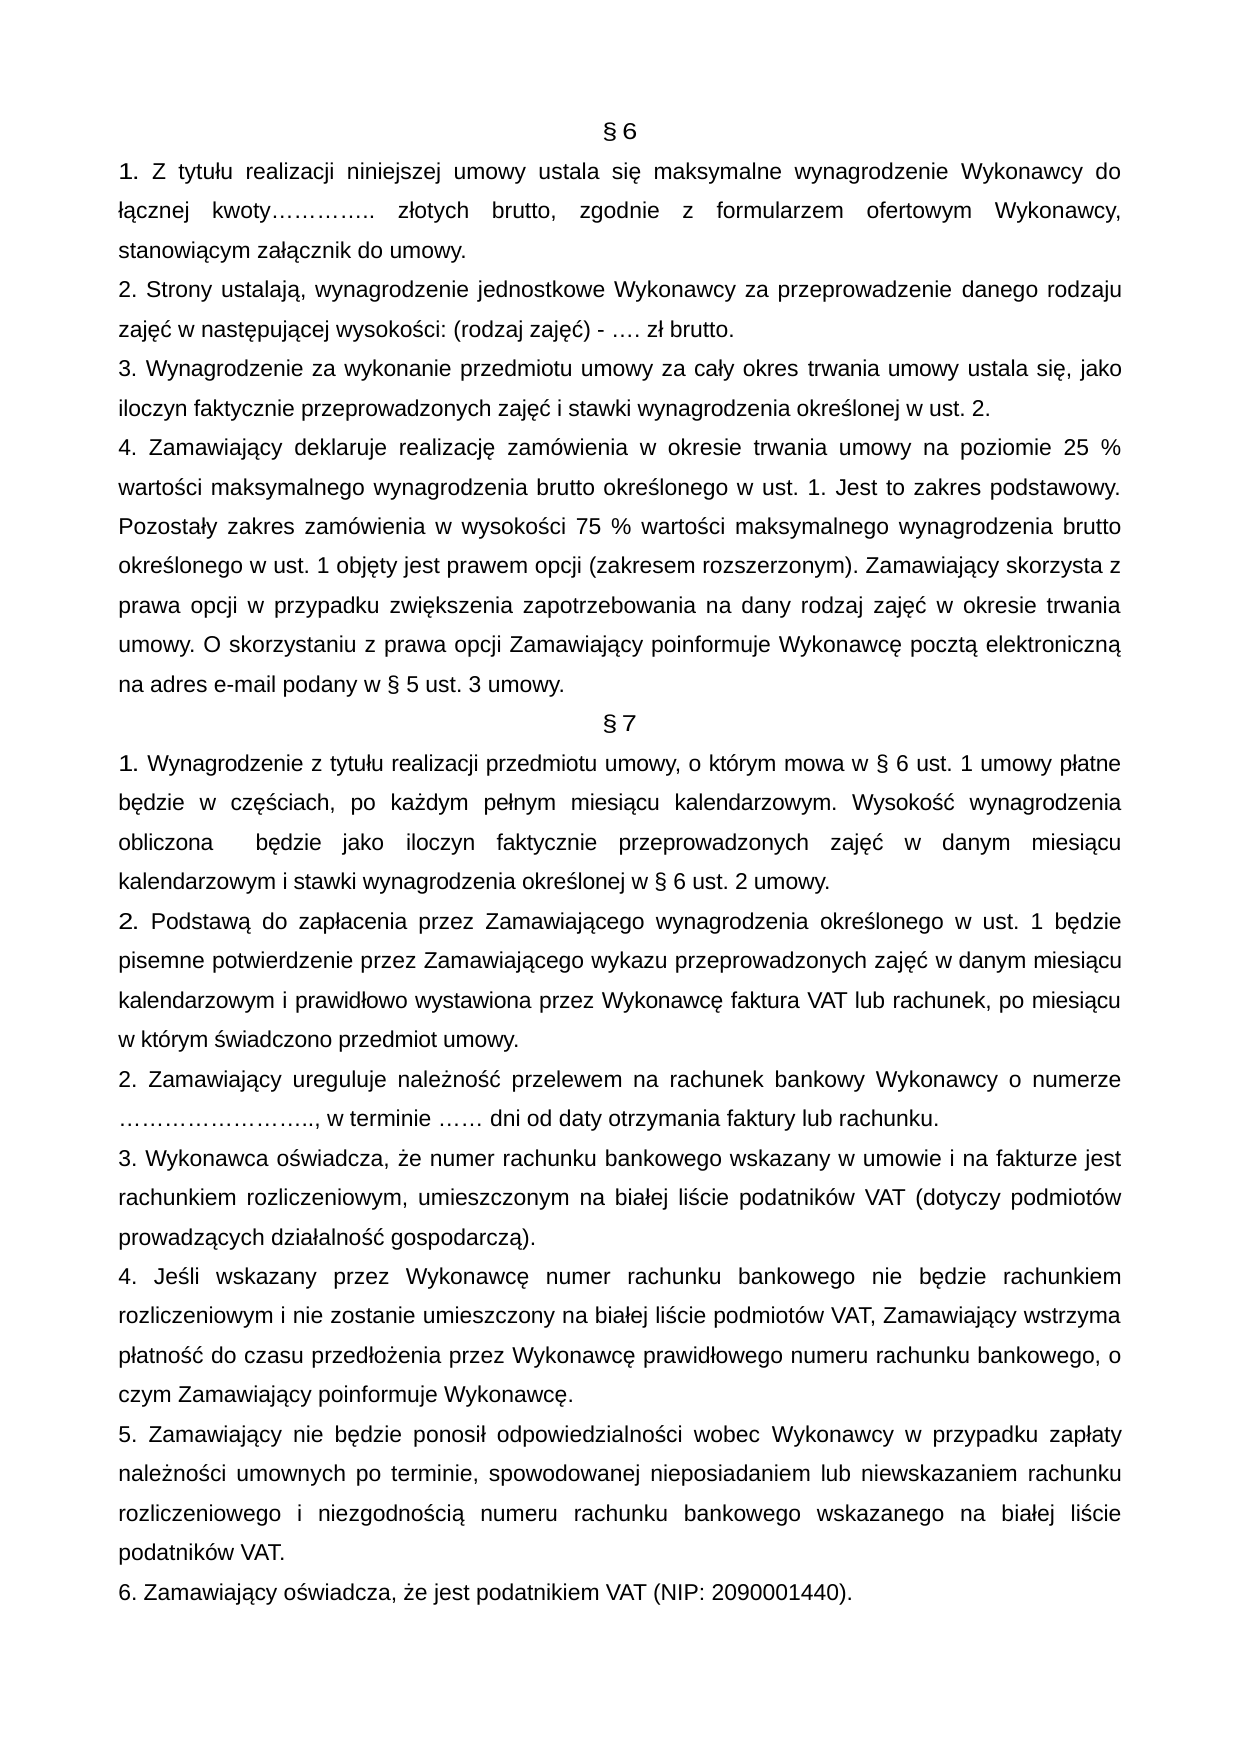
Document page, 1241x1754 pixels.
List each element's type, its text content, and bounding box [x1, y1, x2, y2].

text 4. Zamawiający deklaruje realizację zamówienia w okresie trwania umowy na poziomie 25 % wartości maksymalnego wynagrodzenia brutto określonego w ust. 1. Jest to zakres podstawowy. Pozostały zakres zamówienia w wysokości 75 % wartości maksymalnego wynagrodzenia brutto określonego w ust. 1 objęty jest prawem opcji (zakresem rozszerzonym). Zamawiający skorzysta z prawa opcji w przypadku zwiększenia zapotrzebowania na dany rodzaj zajęć w okresie trwania umowy. O skorzystaniu z prawa opcji Zamawiający poinformuje Wykonawcę pocztą elektroniczną na adres e-mail podany w § 5 ust. 3 umowy. [118, 434, 1122, 697]
text § 6 [118, 118, 1122, 144]
text 3. Wykonawca oświadcza, że numer rachunku bankowego wskazany w umowie i na fakturze jest rachunkiem rozliczeniowym, umieszczonym na białej liście podatników VAT (dotyczy podmiotów prowadzących działalność gospodarczą). [118, 1144, 1122, 1250]
text 3. Wynagrodzenie za wykonanie przedmiotu umowy za cały okres trwania umowy ustala się, jako iloczyn faktycznie przeprowadzonych zajęć i stawki wynagrodzenia określonej w ust. 2. [118, 355, 1122, 421]
text 1. Z tytułu realizacji niniejszej umowy ustala się maksymalne wynagrodzenie Wykonawcy do łącznej kwoty………….. złotych brutto, zgodnie z formularzem ofertowym Wykonawcy, stanowiącym załącznik do umowy. [118, 158, 1122, 263]
text § 7 [118, 710, 1122, 737]
text 1. Wynagrodzenie z tytułu realizacji przedmiotu umowy, o którym mowa w § 6 ust. 1 umowy płatne będzie w częściach, po każdym pełnym miesiącu kalendarzowym. Wysokość wynagrodzenia obliczona będzie jako iloczyn faktycznie przeprowadzonych zajęć w danym miesiącu kalendarzowym i stawki wynagrodzenia określonej w § 6 ust. 2 umowy. [118, 750, 1122, 894]
text 2. Podstawą do zapłacenia przez Zamawiającego wynagrodzenia określonego w ust. 1 będzie pisemne potwierdzenie przez Zamawiającego wykazu przeprowadzonych zajęć w danym miesiącu kalendarzowym i prawidłowo wystawiona przez Wykonawcę faktura VAT lub rachunek, po miesiącu w którym świadczono przedmiot umowy. [118, 908, 1122, 1052]
text 2. Zamawiający ureguluje należność przelewem na rachunek bankowy Wykonawcy o numerze …………………….., w terminie …… dni od daty otrzymania faktury lub rachunku. [118, 1066, 1122, 1131]
text 5. Zamawiający nie będzie ponosił odpowiedzialności wobec Wykonawcy w przypadku zapłaty należności umownych po terminie, spowodowanej nieposiadaniem lub niewskazaniem rachunku rozliczeniowego i niezgodnością numeru rachunku bankowego wskazanego na białej liście podatników VAT. [118, 1421, 1122, 1566]
text 4. Jeśli wskazany przez Wykonawcę numer rachunku bankowego nie będzie rachunkiem rozliczeniowym i nie zostanie umieszczony na białej liście podmiotów VAT, Zamawiający wstrzyma płatność do czasu przedłożenia przez Wykonawcę prawidłowego numeru rachunku bankowego, o czym Zamawiający poinformuje Wykonawcę. [118, 1263, 1122, 1408]
text 2. Strony ustalają, wynagrodzenie jednostkowe Wykonawcy za przeprowadzenie danego rodzaju zajęć w następującej wysokości: (rodzaj zajęć) - …. zł brutto. [118, 276, 1122, 342]
text 6. Zamawiający oświadcza, że jest podatnikiem VAT (NIP: 2090001440). [118, 1579, 1122, 1605]
